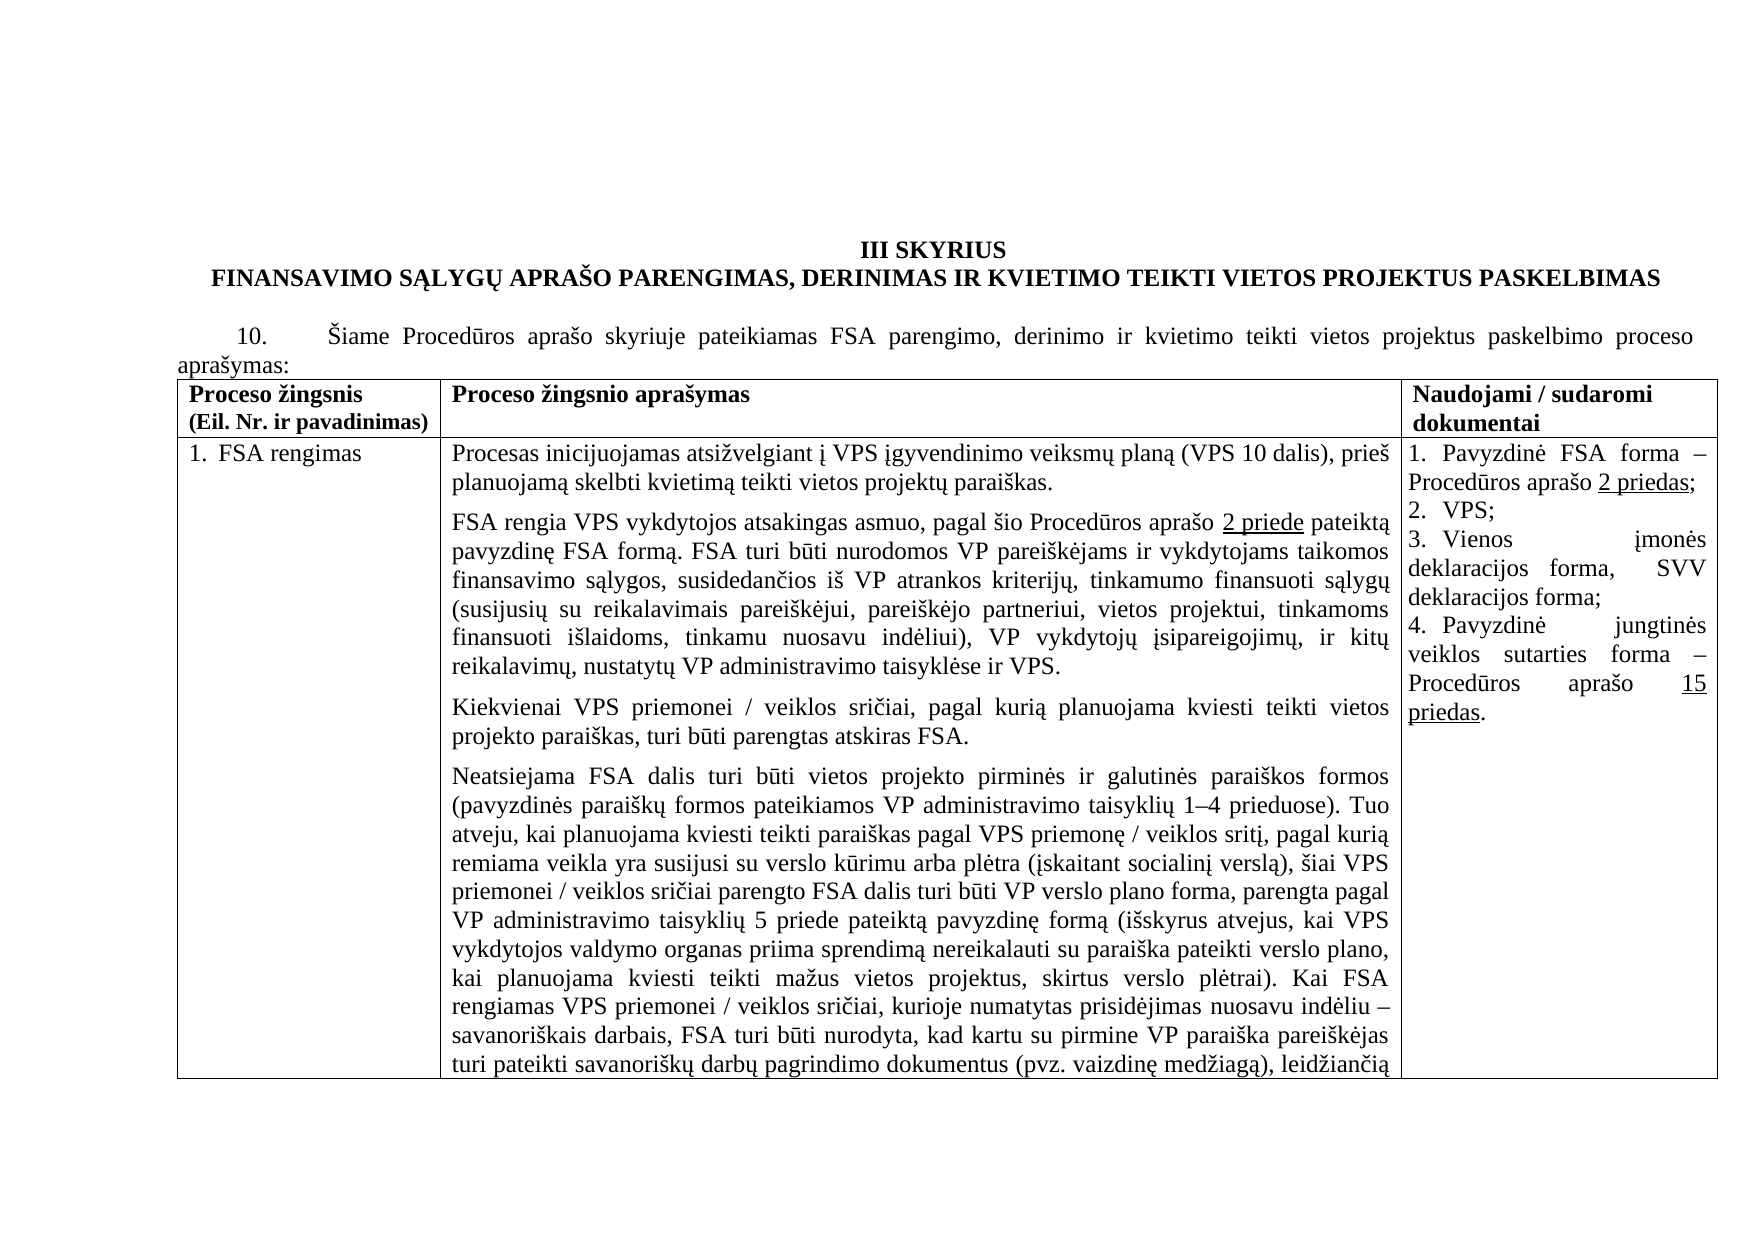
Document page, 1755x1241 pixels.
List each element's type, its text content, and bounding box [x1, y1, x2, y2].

table_header Proceso žingsnio aprašymas [441, 380, 1401, 437]
text III SKYRIUS [177, 235, 1695, 263]
table_cell 1. FSA rengimas [178, 438, 440, 1078]
table_cell Procesas inicijuojamas atsižvelgiant į VPS įgyvendinimo veiksmų planą (VPS 10 dalis), prieš planuojamą skelbti kvietimą teikti vietos projektų paraiškas. FSA rengia VPS vykdytojos atsakingas asmuo, pagal šio Procedūros aprašo 2 priede pateiktą pavyzdinę FSA formą. FSA turi būti nurodomos VP pareiškėjams ir vykdytojams taikomos finansavimo sąlygos, susidedančios iš VP atrankos kriterijų, tinkamumo finansuoti sąlygų (susijusių su reikalavimais pareiškėjui, pareiškėjo partneriui, vietos projektui, tinkamoms finansuoti išlaidoms, tinkamu nuosavu indėliui), VP vykdytojų įsipareigojimų, ir kitų reikalavimų, nustatytų VP administravimo taisyklėse ir VPS. Kiekvienai VPS priemonei / veiklos sričiai, pagal kurią planuojama kviesti teikti vietos projekto paraiškas, turi būti parengtas atskiras FSA. Neatsiejama FSA dalis turi būti vietos projekto pirminės ir galutinės paraiškos formos (pavyzdinės paraiškų formos pateikiamos VP administravimo taisyklių 1–4 prieduose). Tuo atveju, kai planuojama kviesti teikti paraiškas pagal VPS priemonę / veiklos sritį, pagal kurią remiama veikla yra susijusi su verslo kūrimu arba plėtra (įskaitant socialinį verslą), šiai VPS priemonei / veiklos sričiai parengto FSA dalis turi būti VP verslo plano forma, parengta pagal VP administravimo taisyklių 5 priede pateiktą pavyzdinę formą (išskyrus atvejus, kai VPS vykdytojos valdymo organas priima sprendimą nereikalauti su paraiška pateikti verslo plano, kai planuojama kviesti teikti mažus vietos projektus, skirtus verslo plėtrai). Kai FSA rengiamas VPS priemonei / veiklos sričiai, kurioje numatytas prisidėjimas nuosavu indėliu – savanoriškais darbais, FSA turi būti nurodyta, kad kartu su pirmine VP paraiška pareiškėjas turi pateikti savanoriškų darbų pagrindimo dokumentus (pvz. vaizdinę medžiagą), leidžiančią [441, 438, 1401, 1078]
table_header Naudojami / sudaromi dokumentai [1402, 380, 1717, 437]
text 10. Šiame Procedūros aprašo skyriuje pateikiamas FSA parengimo, derinimo ir kvietimo teikti vietos projektus paskelbimo proceso aprašymas: [177, 321, 1695, 378]
table_cell 1. Pavyzdinė FSA forma – Procedūros aprašo 2 priedas; 2. VPS; 3. Vienos įmonės deklaracijos forma, SVV deklaracijos forma; 4. Pavyzdinė jungtinės veiklos sutarties forma – Procedūros aprašo 15 priedas. [1402, 438, 1717, 1078]
text FINANSAVIMO SĄLYGŲ APRAŠO PARENGIMAS, derinimas IR KVIETIMO TEIKTI VIETOS PROJEKTUS PASKELBIMAS [177, 263, 1695, 292]
table_header Proceso žingsnis (Eil. Nr. ir pavadinimas) [178, 380, 440, 437]
